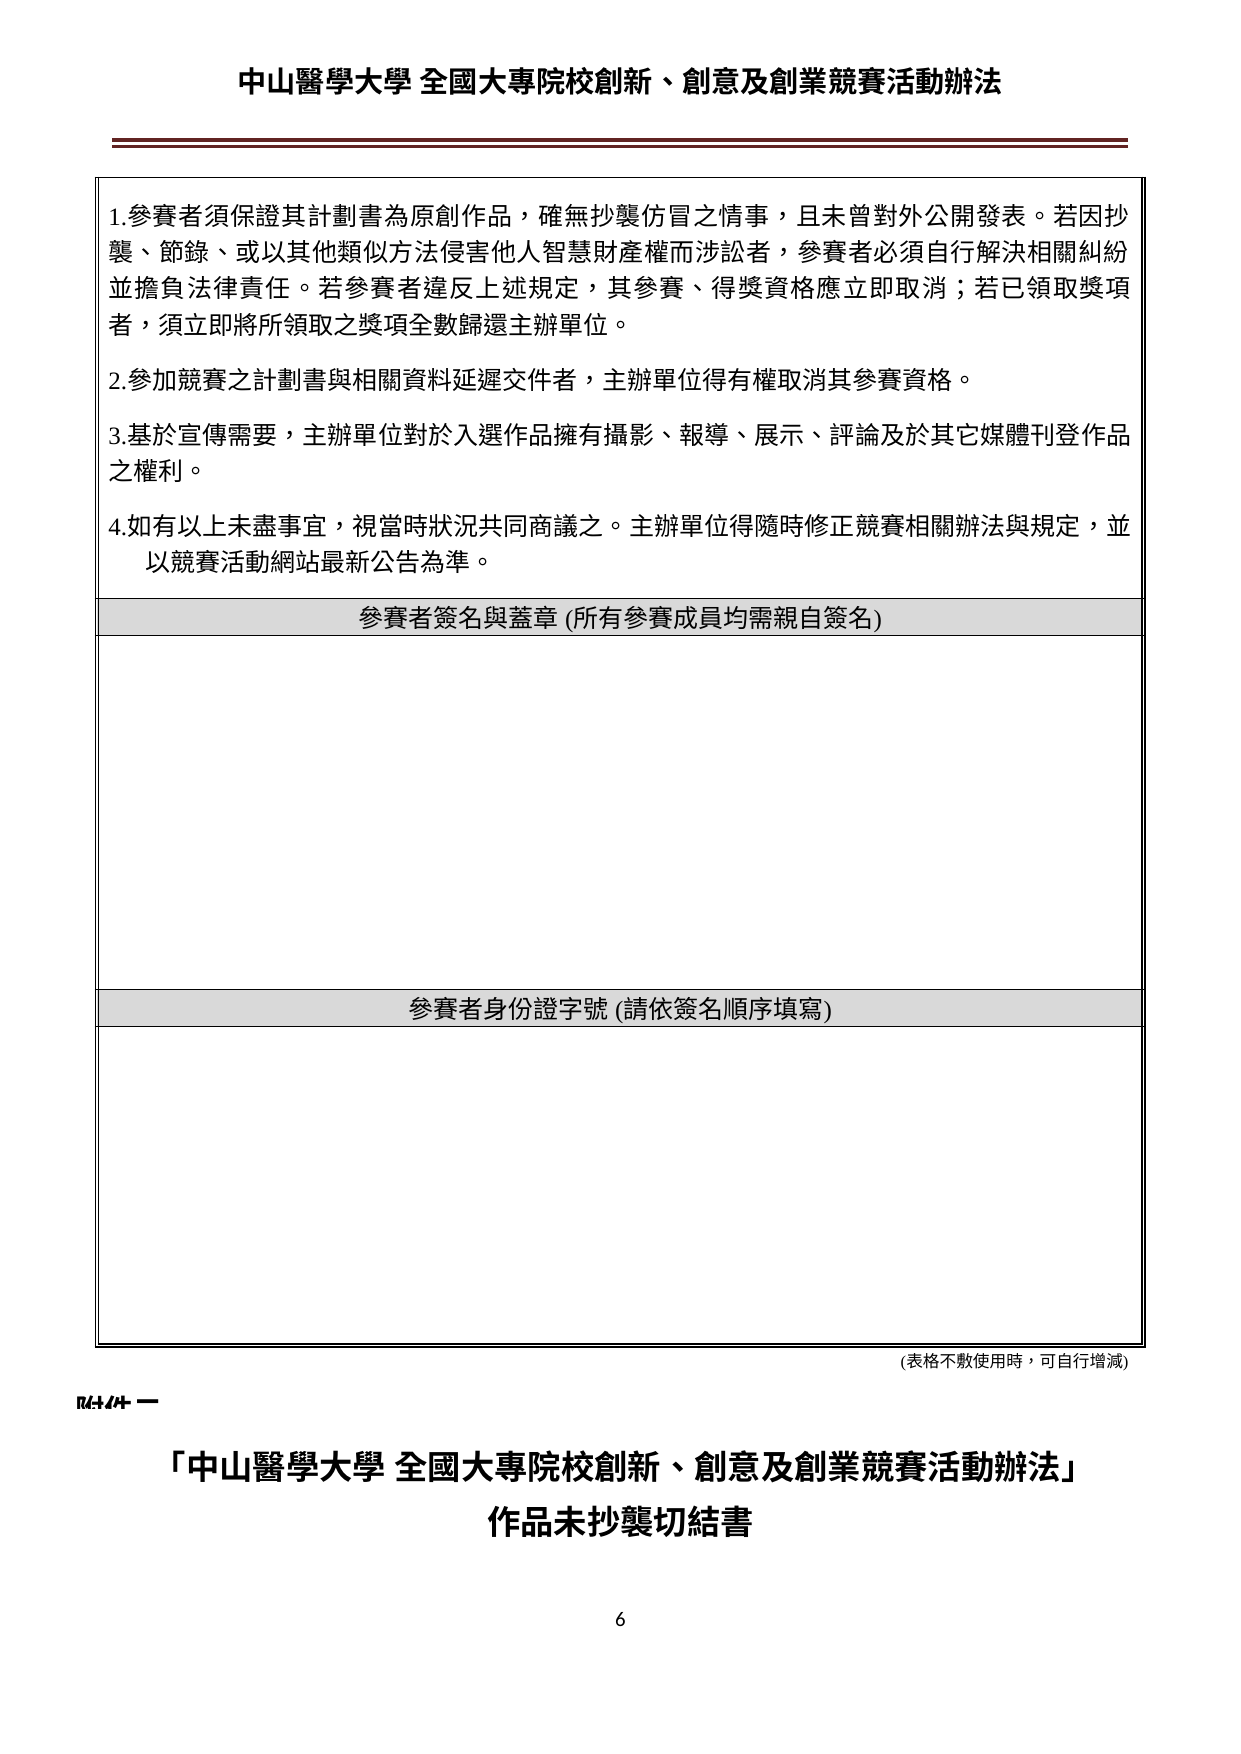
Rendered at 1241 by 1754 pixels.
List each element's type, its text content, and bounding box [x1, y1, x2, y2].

text (表格不敷使用時，可自行增減) [112, 1348, 1128, 1372]
text 「中山醫學大學 全國大專院校創新、創意及創業競賽活動辦法」 [112, 1441, 1128, 1489]
table_cell 參賽者簽名與蓋章 (所有參賽成員均需親自簽名) [99, 599, 1141, 635]
table_cell [99, 1027, 1141, 1343]
table_cell 參賽人已確實瞭解本競賽之參賽規則，並同意遵守下列各項規定： 參賽者須保證其計劃書為原創作品，確無抄襲仿冒之情事，且未曾對外公開發表。若因抄襲、節錄、或以其他類似方法侵害他人智慧財產權而涉訟者，參賽者必須自行解決相關糾紛並擔負法律責任。若參賽者違反上述規定，其參賽、得獎資格應立即取消；若已領取獎項者，須立即將所領取之獎項全數歸還主辦單位。 參加競賽之計劃書與相關資料延遲交件者，主辦單位得有權取消其參賽資格。 基於宣傳需要，主辦單位對於入選作品擁有攝影、報導、展示、評論及於其它媒體刊登作品之權利。 如有以上未盡事宜，視當時狀況共同商議之。主辦單位得隨時修正競賽相關辦法與規定，並以競賽活動網站最新公告為準。 [99, 178, 1141, 598]
text 作品未抄襲切結書 [112, 1496, 1128, 1544]
table_cell [99, 636, 1141, 988]
table_cell 參賽者身份證字號 (請依簽名順序填寫) [99, 990, 1141, 1026]
text 附件二 [61, 1386, 163, 1409]
